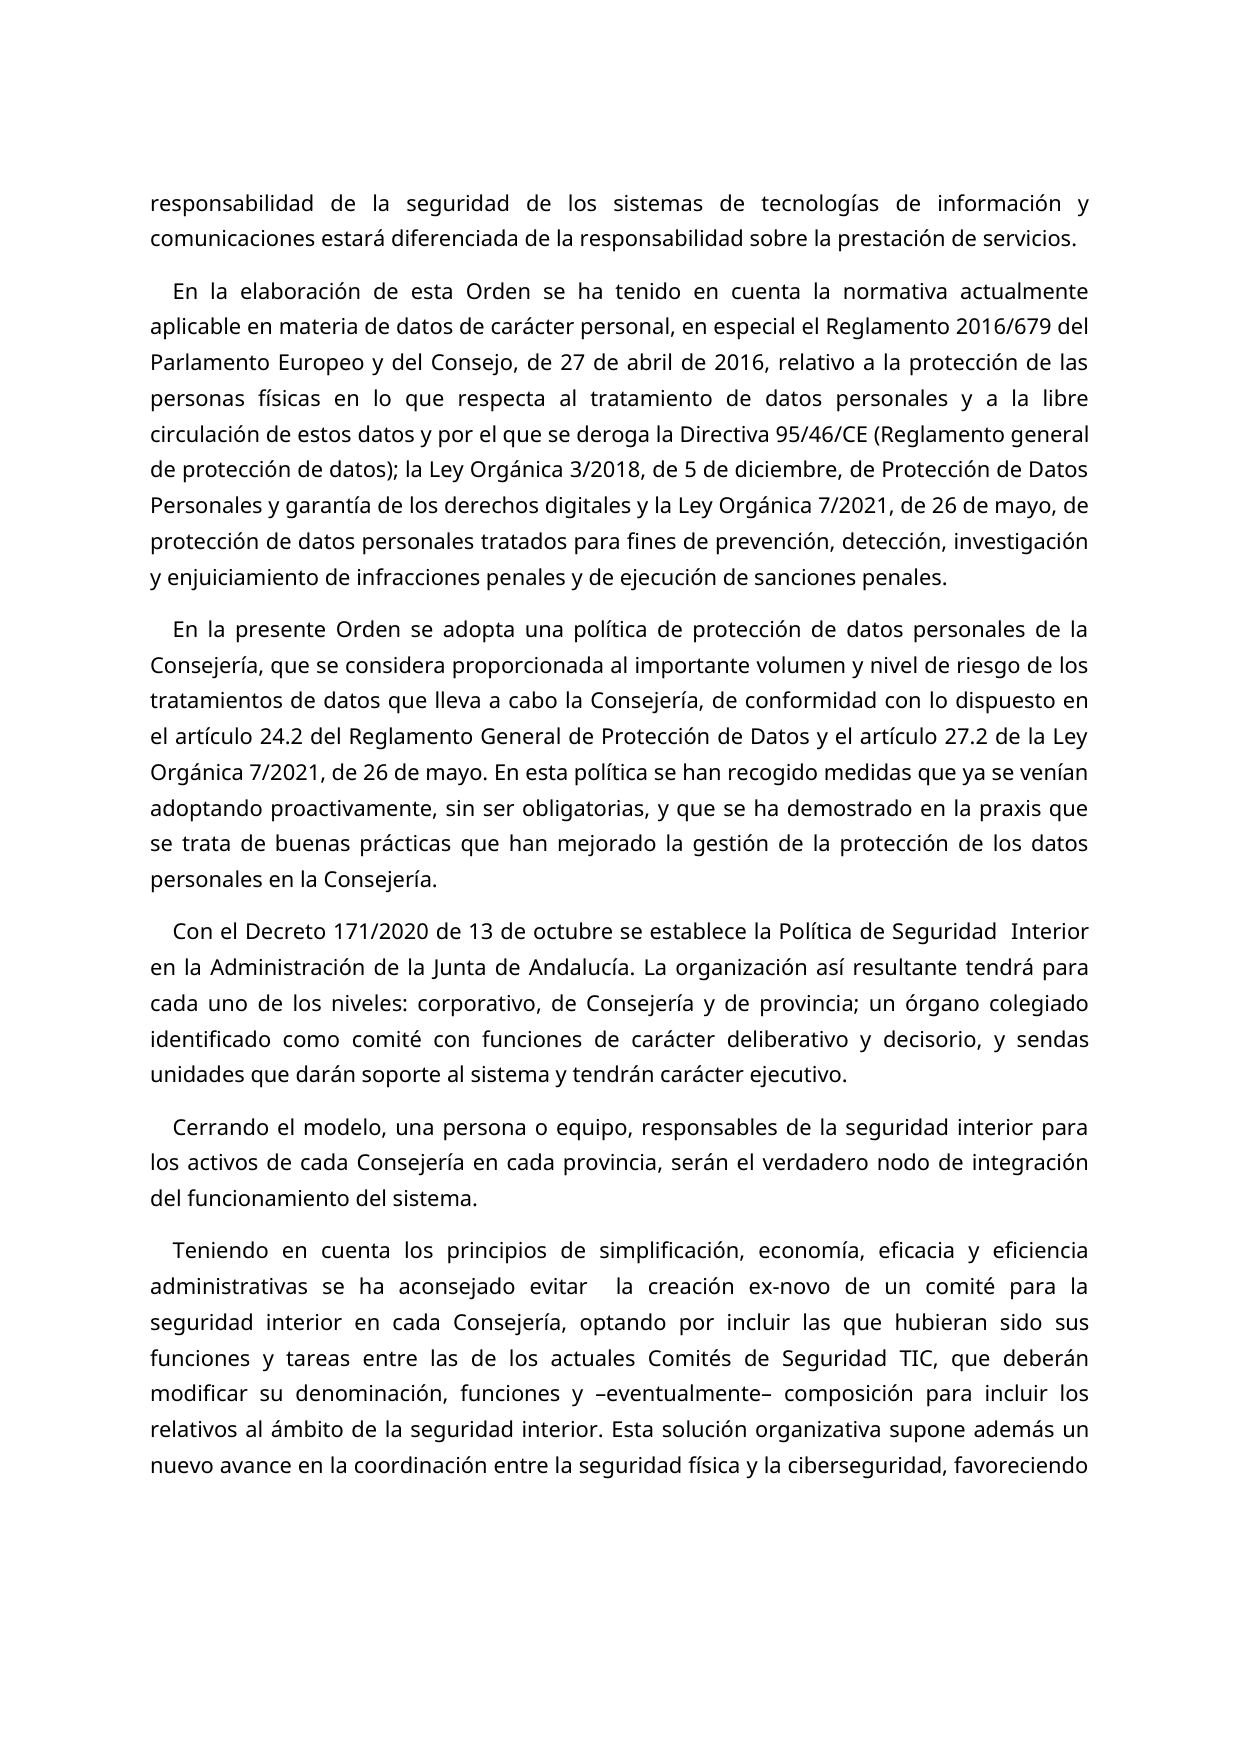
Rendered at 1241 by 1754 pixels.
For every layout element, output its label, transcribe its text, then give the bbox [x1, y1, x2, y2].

text responsabilidad de la seguridad de los sistemas de tecnologías de información y comunicaciones estará diferenciada de la responsabilidad sobre la prestación de servicios. [150, 187, 1090, 253]
text Cerrando el modelo, una persona o equipo, responsables de la seguridad interior para los activos de cada Consejería en cada provincia, serán el verdadero nodo de integración del funcionamiento del sistema. [150, 1112, 1090, 1213]
text Con el Decreto 171/2020 de 13 de octubre se establece la Política de Seguridad Interior en la Administración de la Junta de Andalucía. La organización así resultante tendrá para cada uno de los niveles: corporativo, de Consejería y de provincia; un órgano colegiado identificado como comité con funciones de carácter deliberativo y decisorio, y sendas unidades que darán soporte al sistema y tendrán carácter ejecutivo. [150, 916, 1090, 1089]
text En la elaboración de esta Orden se ha tenido en cuenta la normativa actualmente aplicable en materia de datos de carácter personal, en especial el Reglamento 2016/679 del Parlamento Europeo y del Consejo, de 27 de abril de 2016, relativo a la protección de las personas físicas en lo que respecta al tratamiento de datos personales y a la libre circulación de estos datos y por el que se deroga la Directiva 95/46/CE (Reglamento general de protección de datos); la Ley Orgánica 3/2018, de 5 de diciembre, de Protección de Datos Personales y garantía de los derechos digitales y la Ley Orgánica 7/2021, de 26 de mayo, de protección de datos personales tratados para fines de prevención, detección, investigación y enjuiciamiento de infracciones penales y de ejecución de sanciones penales. [150, 276, 1090, 591]
text Teniendo en cuenta los principios de simplificación, economía, eficacia y eficiencia administrativas se ha aconsejado evitar la creación ex-novo de un comité para la seguridad interior en cada Consejería, optando por incluir las que hubieran sido sus funciones y tareas entre las de los actuales Comités de Seguridad TIC, que deberán modificar su denominación, funciones y –eventualmente– composición para incluir los relativos al ámbito de la seguridad interior. Esta solución organizativa supone además un nuevo avance en la coordinación entre la seguridad física y la ciberseguridad, favoreciendo [150, 1236, 1090, 1480]
text En la presente Orden se adopta una política de protección de datos personales de la Consejería, que se considera proporcionada al importante volumen y nivel de riesgo de los tratamientos de datos que lleva a cabo la Consejería, de conformidad con lo dispuesto en el artículo 24.2 del Reglamento General de Protección de Datos y el artículo 27.2 de la Ley Orgánica 7/2021, de 26 de mayo. En esta política se han recogido medidas que ya se venían adoptando proactivamente, sin ser obligatorias, y que se ha demostrado en la praxis que se trata de buenas prácticas que han mejorado la gestión de la protección de los datos personales en la Consejería. [150, 614, 1090, 894]
